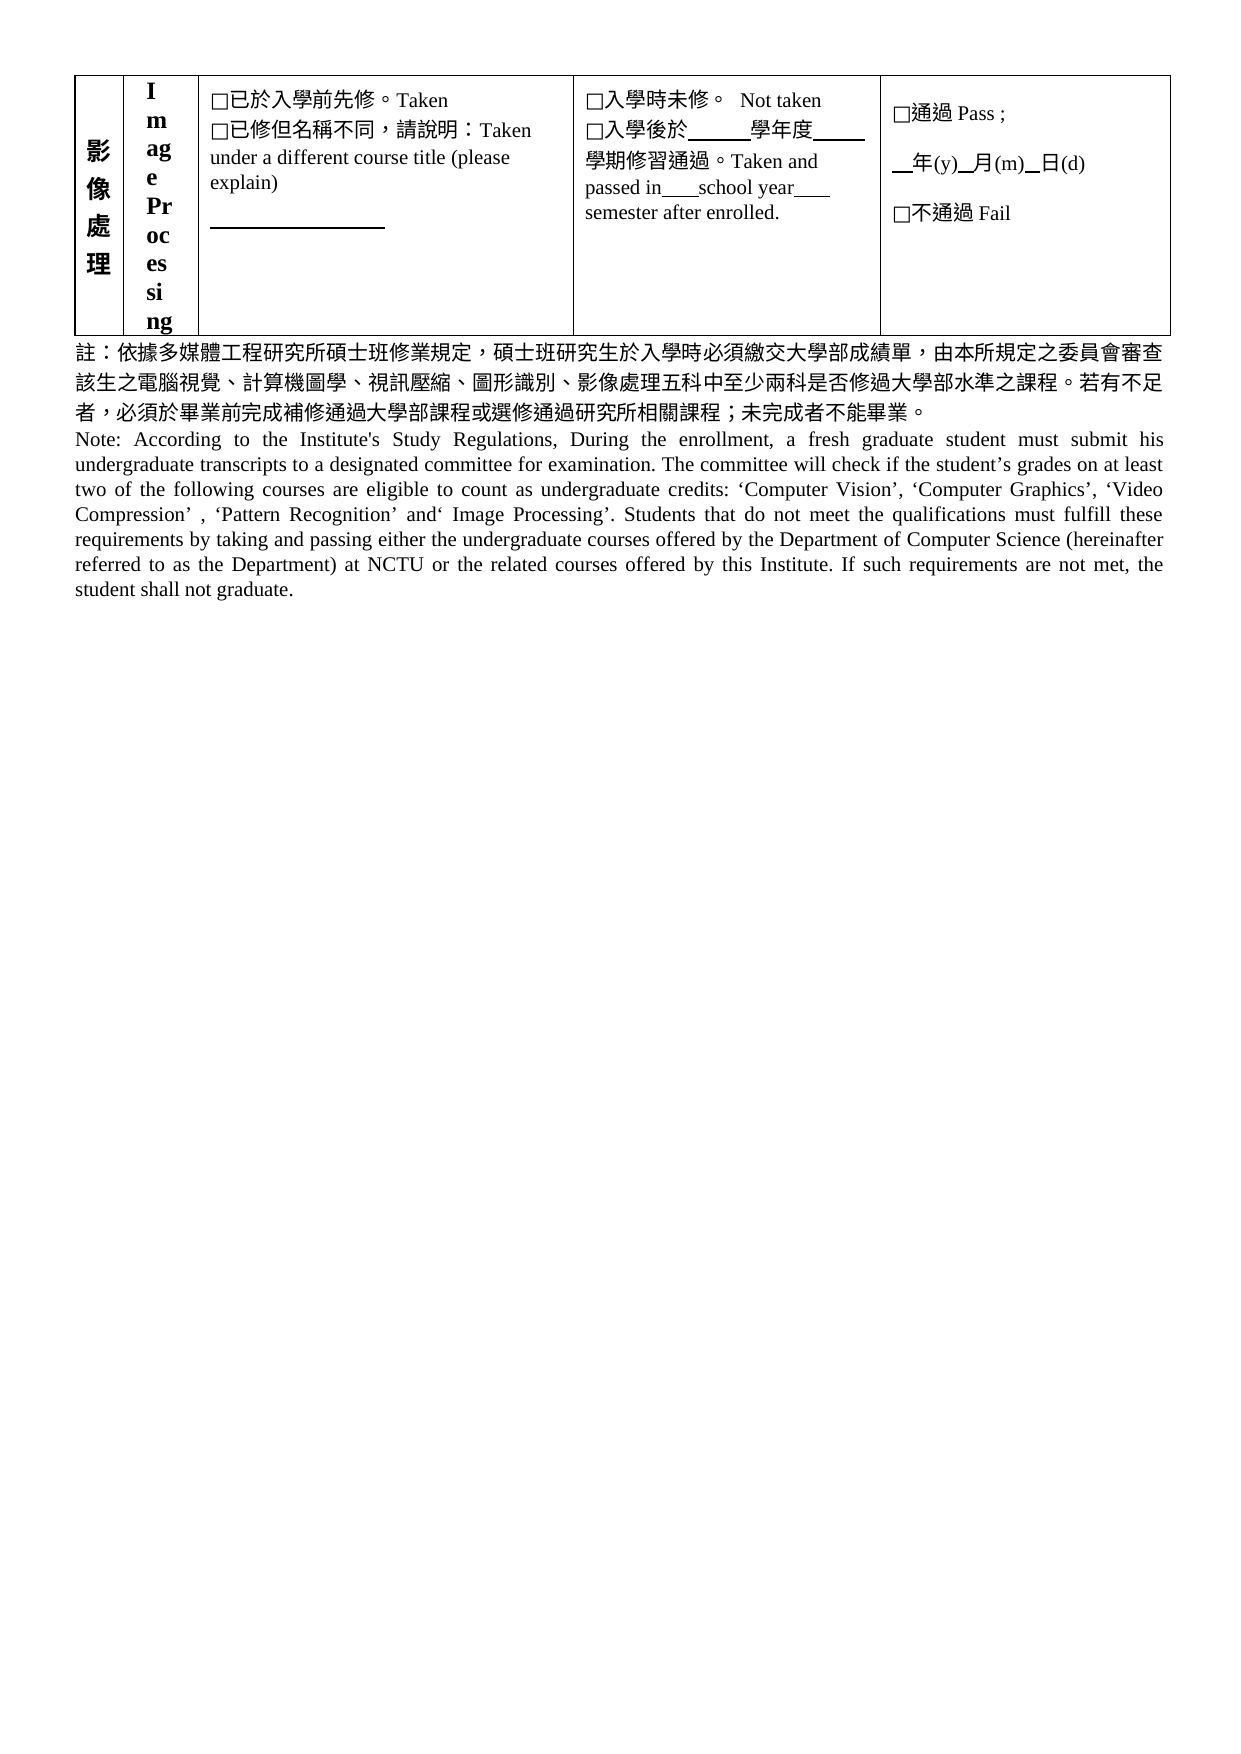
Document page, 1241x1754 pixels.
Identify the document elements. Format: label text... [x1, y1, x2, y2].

table_cell □已於入學前先修。Taken □已修但名稱不同，請說明：Taken under a different course title (please explain) [199, 76, 573, 335]
table_cell □通過Pass ; 年(y) 月(m) 日(d) □不通過Fail [881, 76, 1170, 335]
text 註：依據多媒體工程研究所碩士班修業規定，碩士班研究生於入學時必須繳交大學部成績單，由本所規定之委員會審查該生之電腦視覺、計算機圖學、視訊壓縮、圖形識別、影像處理五科中至少兩科是否修過大學部水準之課程。若有不足者，必須於畢業前完成補修通過大學部課程或選修通過研究所相關課程；未完成者不能畢業。 [75, 336, 1165, 426]
table_cell Image Processing [124, 76, 198, 335]
text Note: According to the Institute's Study Regulations, During the enrollment, a fresh graduate student must submit his undergraduate transcripts to a designated committee for examination. The committee will check if the student’s grades on at least two of the following courses are eligible to count as undergraduate credits: ‘Computer Vision’, ‘Computer Graphics’, ‘Video Compression’ , ‘Pattern Recognition’ and‘ Image Processing’. Students that do not meet the qualifications must fulfill these requirements by taking and passing either the undergraduate courses offered by the Department of Computer Science (hereinafter referred to as the Department) at NCTU or the related courses offered by this Institute. If such requirements are not met, the student shall not graduate. [75, 426, 1165, 601]
table_cell 影像處理 [76, 76, 123, 335]
table_cell □入學時未修。 Not taken □入學後於 學年度 學期修習通過。Taken and passed in school year semester after enrolled. [574, 76, 880, 335]
